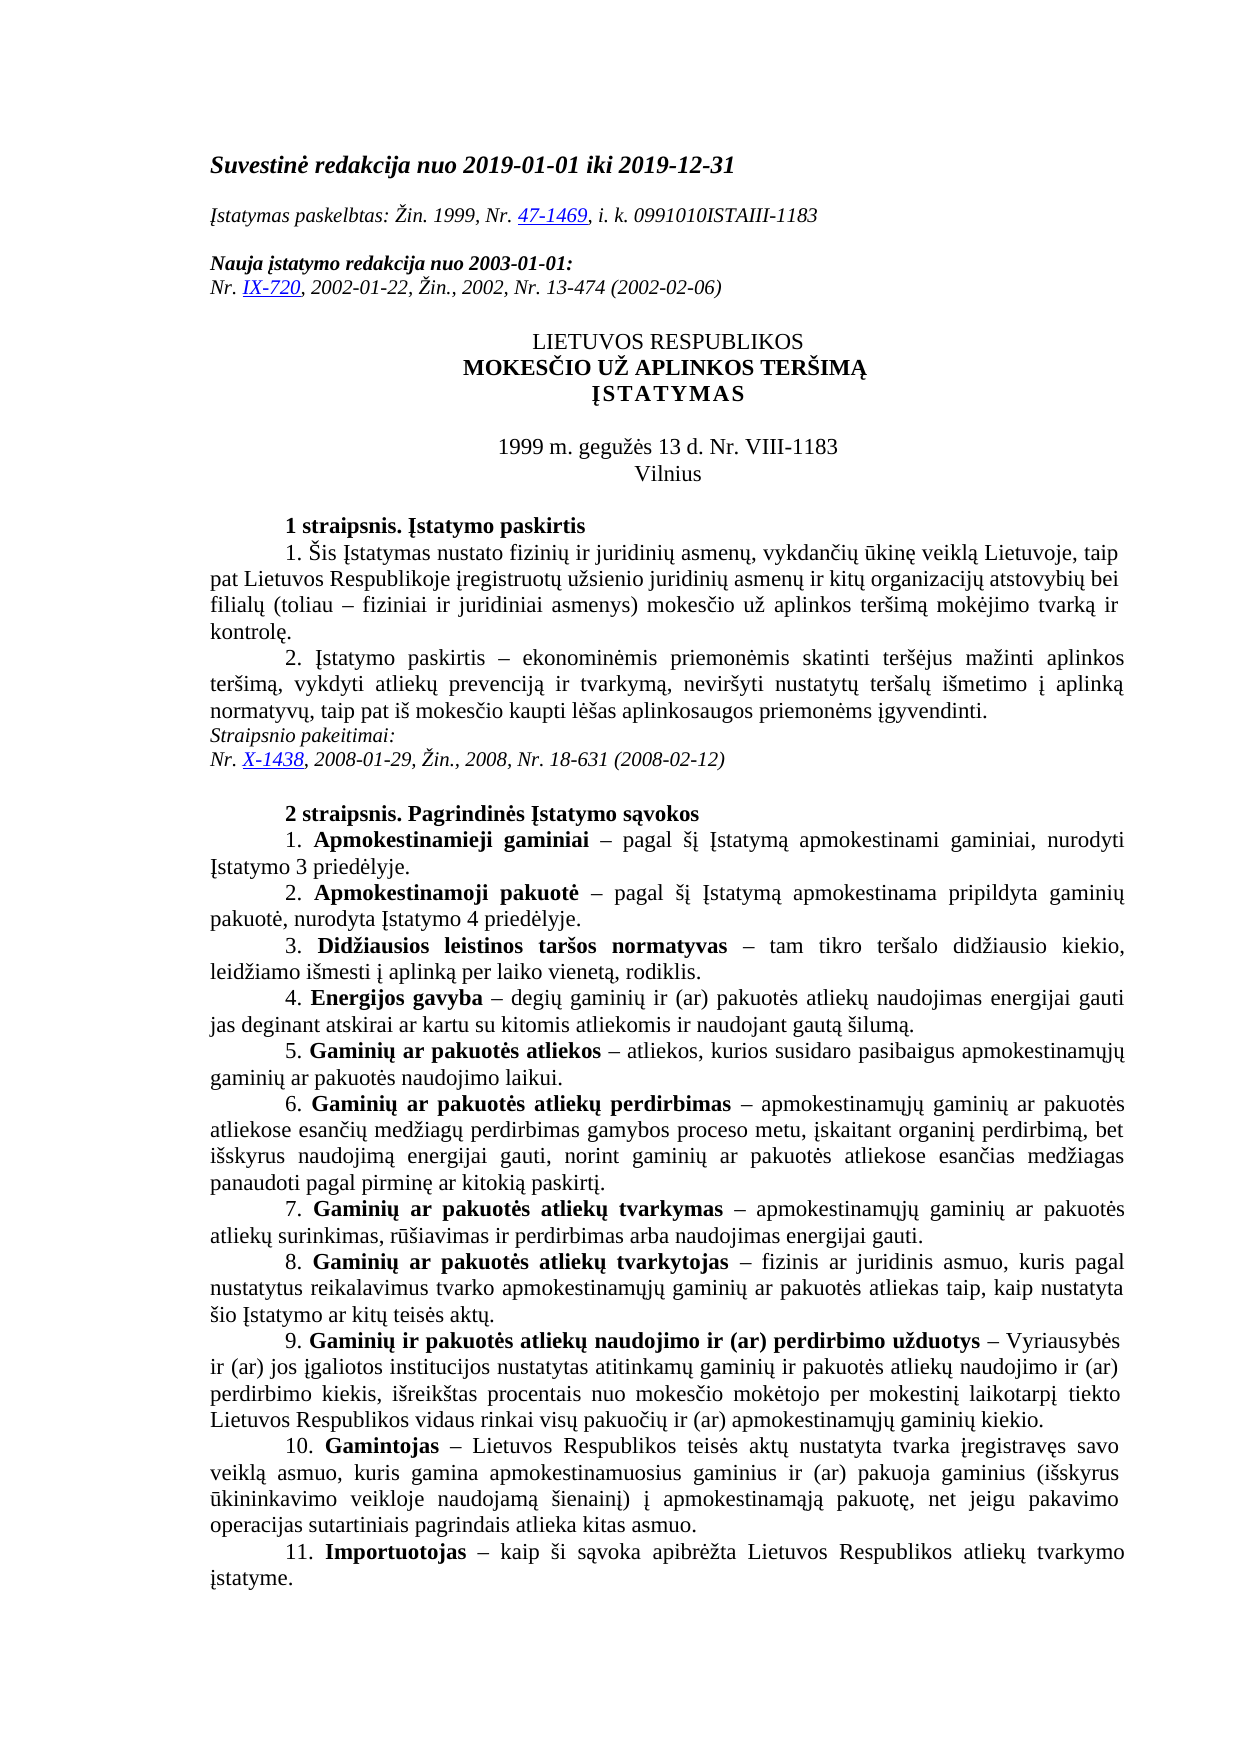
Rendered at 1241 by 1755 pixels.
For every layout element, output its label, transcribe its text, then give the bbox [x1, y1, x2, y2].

text 1 straipsnis. Įstatymo paskirtis [210, 512, 1126, 539]
text 9. Gaminių ir pakuotės atliekų naudojimo ir (ar) perdirbimo užduotys – Vyriausybės ir (ar) jos įgaliotos institucijos nustatytas atitinkamų gaminių ir pakuotės atliekų naudojimo ir (ar) perdirbimo kiekis, išreikštas procentais nuo mokesčio mokėtojo per mokestinį laikotarpį tiekto Lietuvos Respublikos vidaus rinkai visų pakuočių ir (ar) apmokestinamųjų gaminių kiekio. [210, 1327, 1120, 1432]
text Straipsnio pakeitimai: [210, 723, 1126, 747]
text 10. Gamintojas – Lietuvos Respublikos teisės aktų nustatyta tvarka įregistravęs savo veiklą asmuo, kuris gamina apmokestinamuosius gaminius ir (ar) pakuoja gaminius (išskyrus ūkininkavimo veikloje naudojamą šienainį) į apmokestinamąją pakuotę, net jeigu pakavimo operacijas sutartiniais pagrindais atlieka kitas asmuo. [210, 1432, 1120, 1538]
text 7. Gaminių ar pakuotės atliekų tvarkymas – apmokestinamųjų gaminių ar pakuotės atliekų surinkimas, rūšiavimas ir perdirbimas arba naudojimas energijai gauti. [210, 1195, 1126, 1248]
text 4. Energijos gavyba – degių gaminių ir (ar) pakuotės atliekų naudojimas energijai gauti jas deginant atskirai ar kartu su kitomis atliekomis ir naudojant gautą šilumą. [210, 984, 1126, 1037]
text 5. Gaminių ar pakuotės atliekos – atliekos, kurios susidaro pasibaigus apmokestinamųjų gaminių ar pakuotės naudojimo laikui. [210, 1037, 1126, 1090]
text Suvestinė redakcija nuo 2019-01-01 iki 2019-12-31 [210, 150, 1120, 179]
text 1. Šis Įstatymas nustato fizinių ir juridinių asmenų, vykdančių ūkinę veiklą Lietuvoje, taip pat Lietuvos Respublikoje įregistruotų užsienio juridinių asmenų ir kitų organizacijų atstovybių bei filialų (toliau – fiziniai ir juridiniai asmenys) mokesčio už aplinkos teršimą mokėjimo tvarką ir kontrolę. [210, 539, 1120, 644]
text 3. Didžiausios leistinos taršos normatyvas – tam tikro teršalo didžiausio kiekio, leidžiamo išmesti į aplinką per laiko vienetą, rodiklis. [210, 932, 1126, 984]
text 2. Įstatymo paskirtis – ekonominėmis priemonėmis skatinti teršėjus mažinti aplinkos teršimą, vykdyti atliekų prevenciją ir tvarkymą, neviršyti nustatytų teršalų išmetimo į aplinką normatyvų, taip pat iš mokesčio kaupti lėšas aplinkosaugos priemonėms įgyvendinti. [210, 644, 1126, 723]
text LIETUVOS RESPUBLIKOS [210, 328, 1126, 354]
text 1. Apmokestinamieji gaminiai – pagal šį Įstatymą apmokestinami gaminiai, nurodyti Įstatymo 3 priedėlyje. [210, 826, 1126, 879]
text 8. Gaminių ar pakuotės atliekų tvarkytojas – fizinis ar juridinis asmuo, kuris pagal nustatytus reikalavimus tvarko apmokestinamųjų gaminių ar pakuotės atliekas taip, kaip nustatyta šio Įstatymo ar kitų teisės aktų. [210, 1248, 1126, 1327]
text MOKESČIO UŽ APLINKOS TERŠIMĄ [210, 354, 1126, 381]
text 11. Importuotojas – kaip ši sąvoka apibrėžta Lietuvos Respublikos atliekų tvarkymo įstatyme. [210, 1538, 1126, 1591]
text 1999 m. gegužės 13 d. Nr. VIII-1183 Vilnius [210, 433, 1126, 486]
text Nr. IX-720, 2002-01-22, Žin., 2002, Nr. 13-474 (2002-02-06) [210, 275, 1126, 299]
text Įstatymas paskelbtas: Žin. 1999, Nr. 47-1469, i. k. 0991010ISTAIII-1183 [210, 203, 1120, 227]
text 2. Apmokestinamoji pakuotė – pagal šį Įstatymą apmokestinama pripildyta gaminių pakuotė, nurodyta Įstatymo 4 priedėlyje. [210, 879, 1126, 932]
text Nauja įstatymo redakcija nuo 2003-01-01: [210, 251, 1120, 275]
text Nr. X-1438, 2008-01-29, Žin., 2008, Nr. 18-631 (2008-02-12) [210, 747, 1120, 771]
text ĮSTATYMAS [210, 381, 1126, 407]
text 6. Gaminių ar pakuotės atliekų perdirbimas – apmokestinamųjų gaminių ar pakuotės atliekose esančių medžiagų perdirbimas gamybos proceso metu, įskaitant organinį perdirbimą, bet išskyrus naudojimą energijai gauti, norint gaminių ar pakuotės atliekose esančias medžiagas panaudoti pagal pirminę ar kitokią paskirtį. [210, 1090, 1126, 1195]
text 2 straipsnis. Pagrindinės Įstatymo sąvokos [210, 800, 1126, 826]
